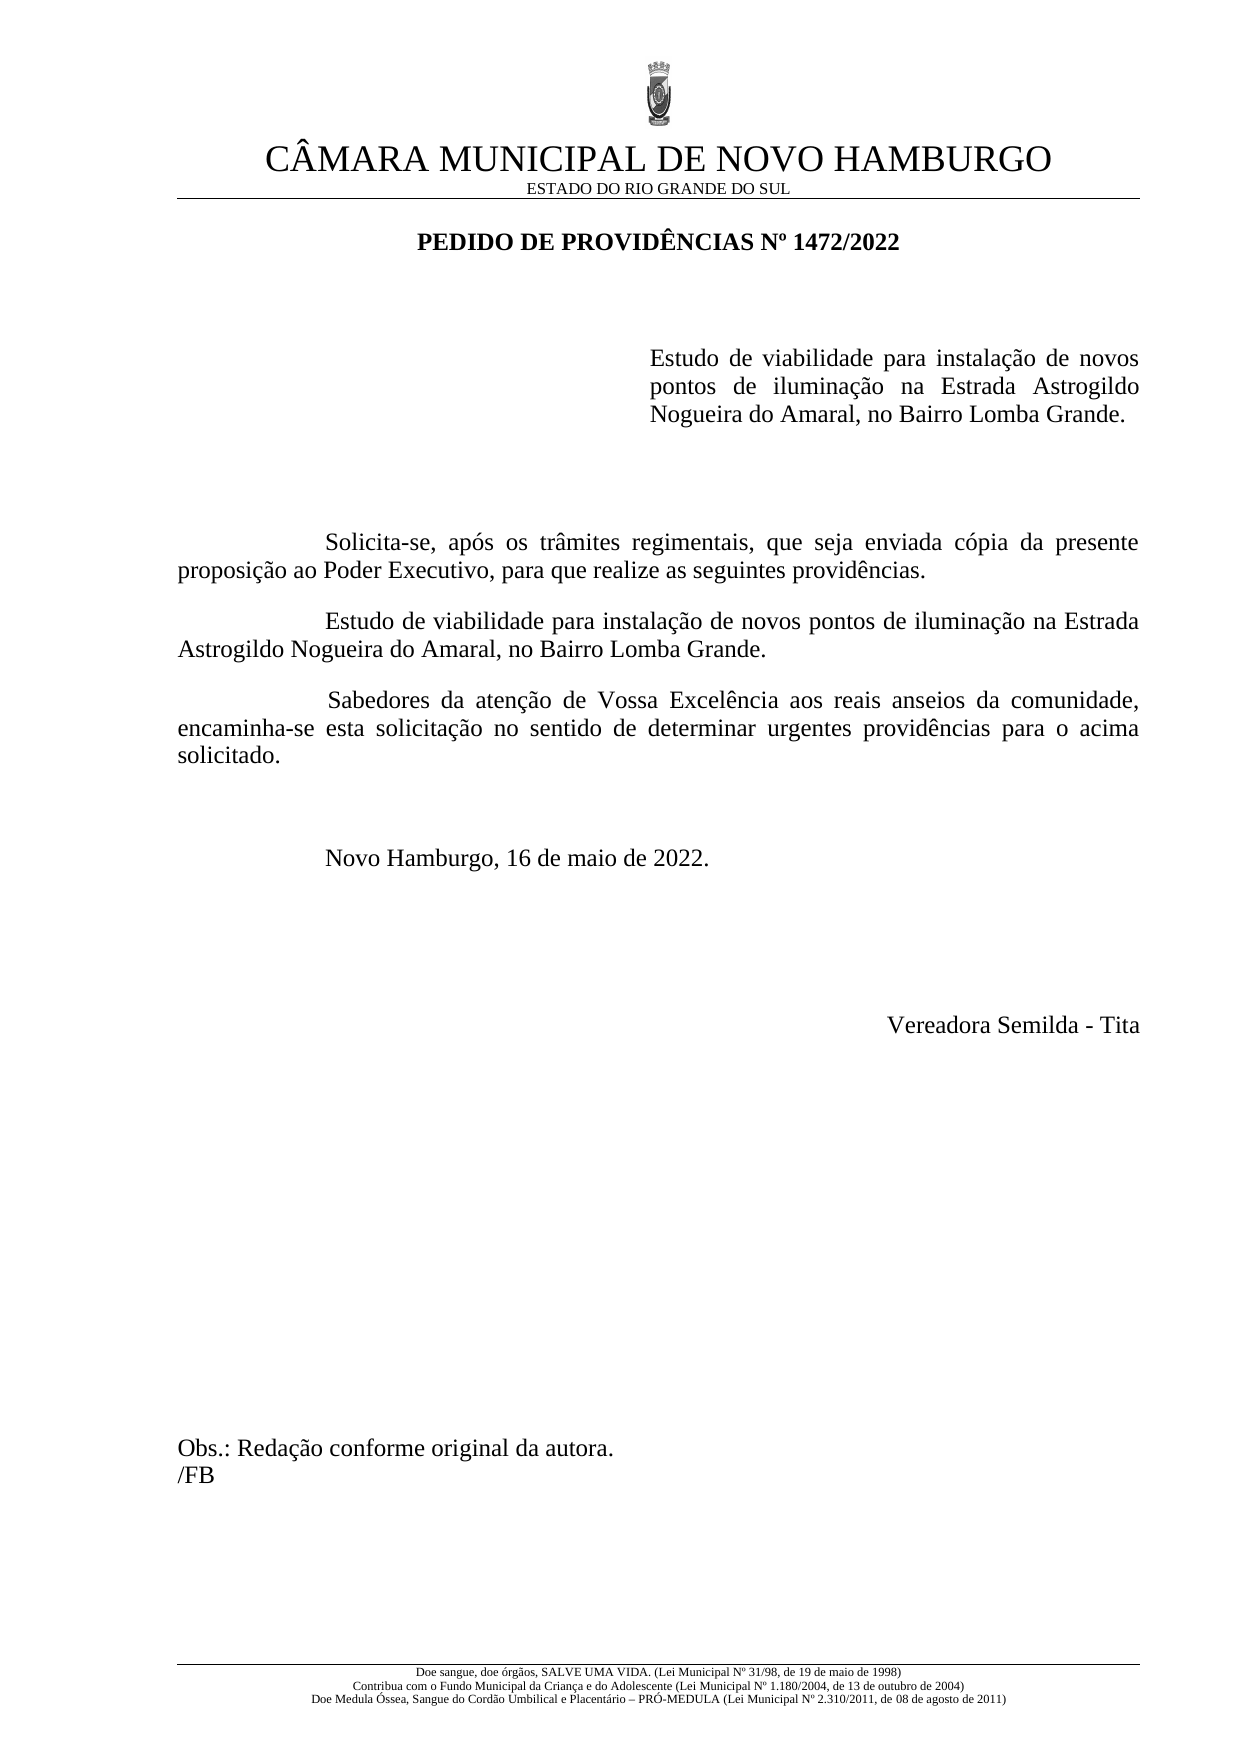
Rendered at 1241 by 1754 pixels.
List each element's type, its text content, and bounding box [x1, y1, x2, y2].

text Novo Hamburgo, 16 de maio de 2022. [177, 844, 1140, 872]
text Estudo de viabilidade para instalação de novos pontos de iluminação na Estrada Astrogildo Nogueira do Amaral, no Bairro Lomba Grande. [649, 344, 1140, 428]
text /FB [177, 1461, 1140, 1489]
text Estudo de viabilidade para instalação de novos pontos de iluminação na Estrada Astrogildo Nogueira do Amaral, no Bairro Lomba Grande. [177, 607, 1140, 662]
text Sabedores da atenção de Vossa Excelência aos reais anseios da comunidade, encaminha-se esta solicitação no sentido de determinar urgentes providências para o acima solicitado. [177, 686, 1140, 769]
text Vereadora Semilda - Tita [177, 1011, 1140, 1039]
text Solicita-se, após os trâmites regimentais, que seja enviada cópia da presente proposição ao Poder Executivo, para que realize as seguintes providências. [177, 528, 1140, 583]
text Obs.: Redação conforme original da autora. [177, 1434, 1140, 1461]
text PEDIDO DE PROVIDÊNCIAS Nº 1472/2022 [177, 228, 1140, 256]
